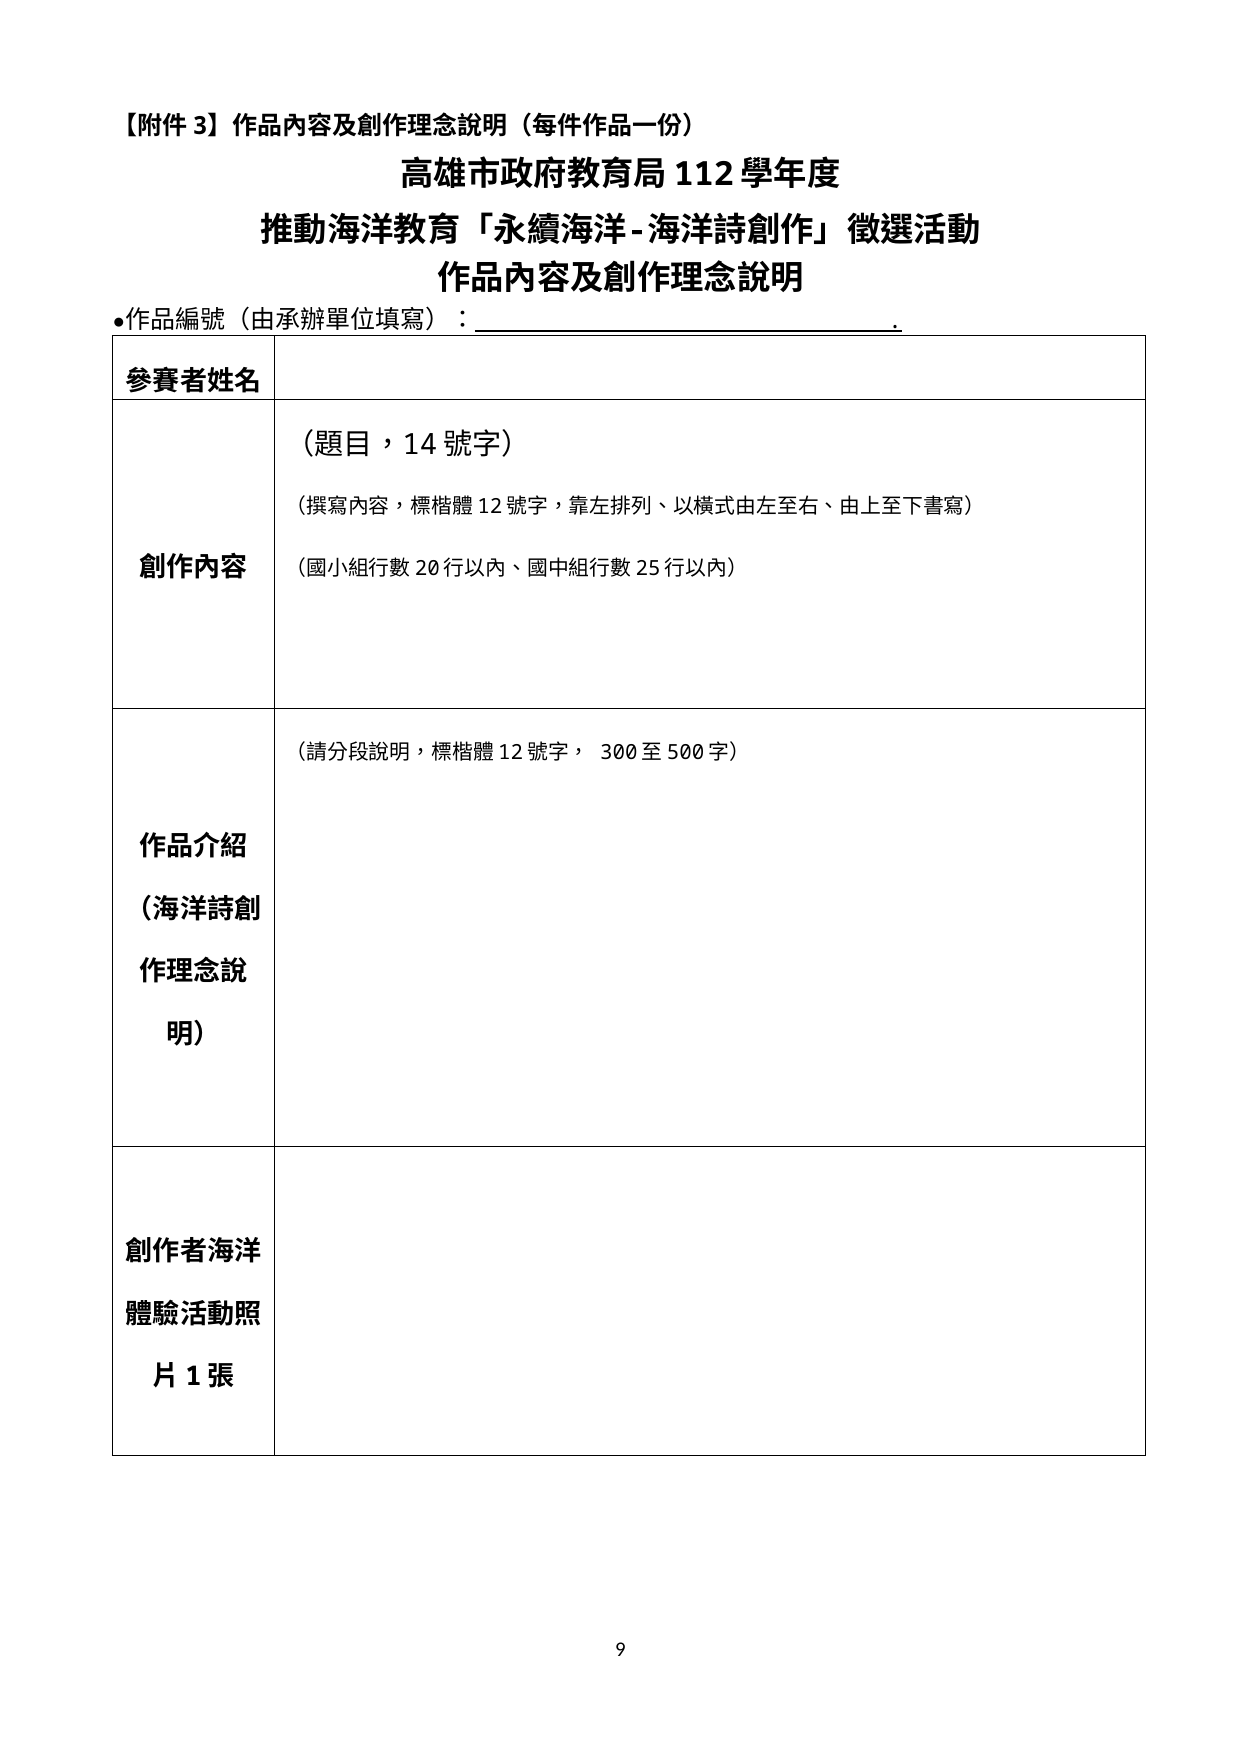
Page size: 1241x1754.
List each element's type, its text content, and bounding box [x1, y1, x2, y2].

text 推動海洋教育「永續海洋-海洋詩創作」徵選活動 [112, 202, 1128, 251]
text ●作品編號（由承辦單位填寫）： . [112, 299, 1128, 335]
table_header 參賽者姓名 [113, 336, 274, 399]
text 【附件3】作品內容及創作理念說明（每件作品一份） [112, 105, 1128, 142]
table_cell [275, 1147, 1145, 1455]
table_cell （題目，14號字） （撰寫內容，標楷體12號字，靠左排列、以橫式由左至右、由上至下書寫） （國小組行數20行以內、國中組行數25行以內） [275, 400, 1145, 707]
text 高雄市政府教育局112學年度 [112, 149, 1128, 195]
table_cell 創作者海洋體驗活動照片1張 [113, 1147, 274, 1455]
table_header [275, 336, 1145, 399]
table_cell 創作內容 [113, 400, 274, 707]
text 作品內容及創作理念說明 [112, 251, 1128, 299]
table_cell 作品介紹（海洋詩創作理念說明） [113, 709, 274, 1146]
table_cell （請分段說明，標楷體12號字， 300至500字） [275, 709, 1145, 1146]
